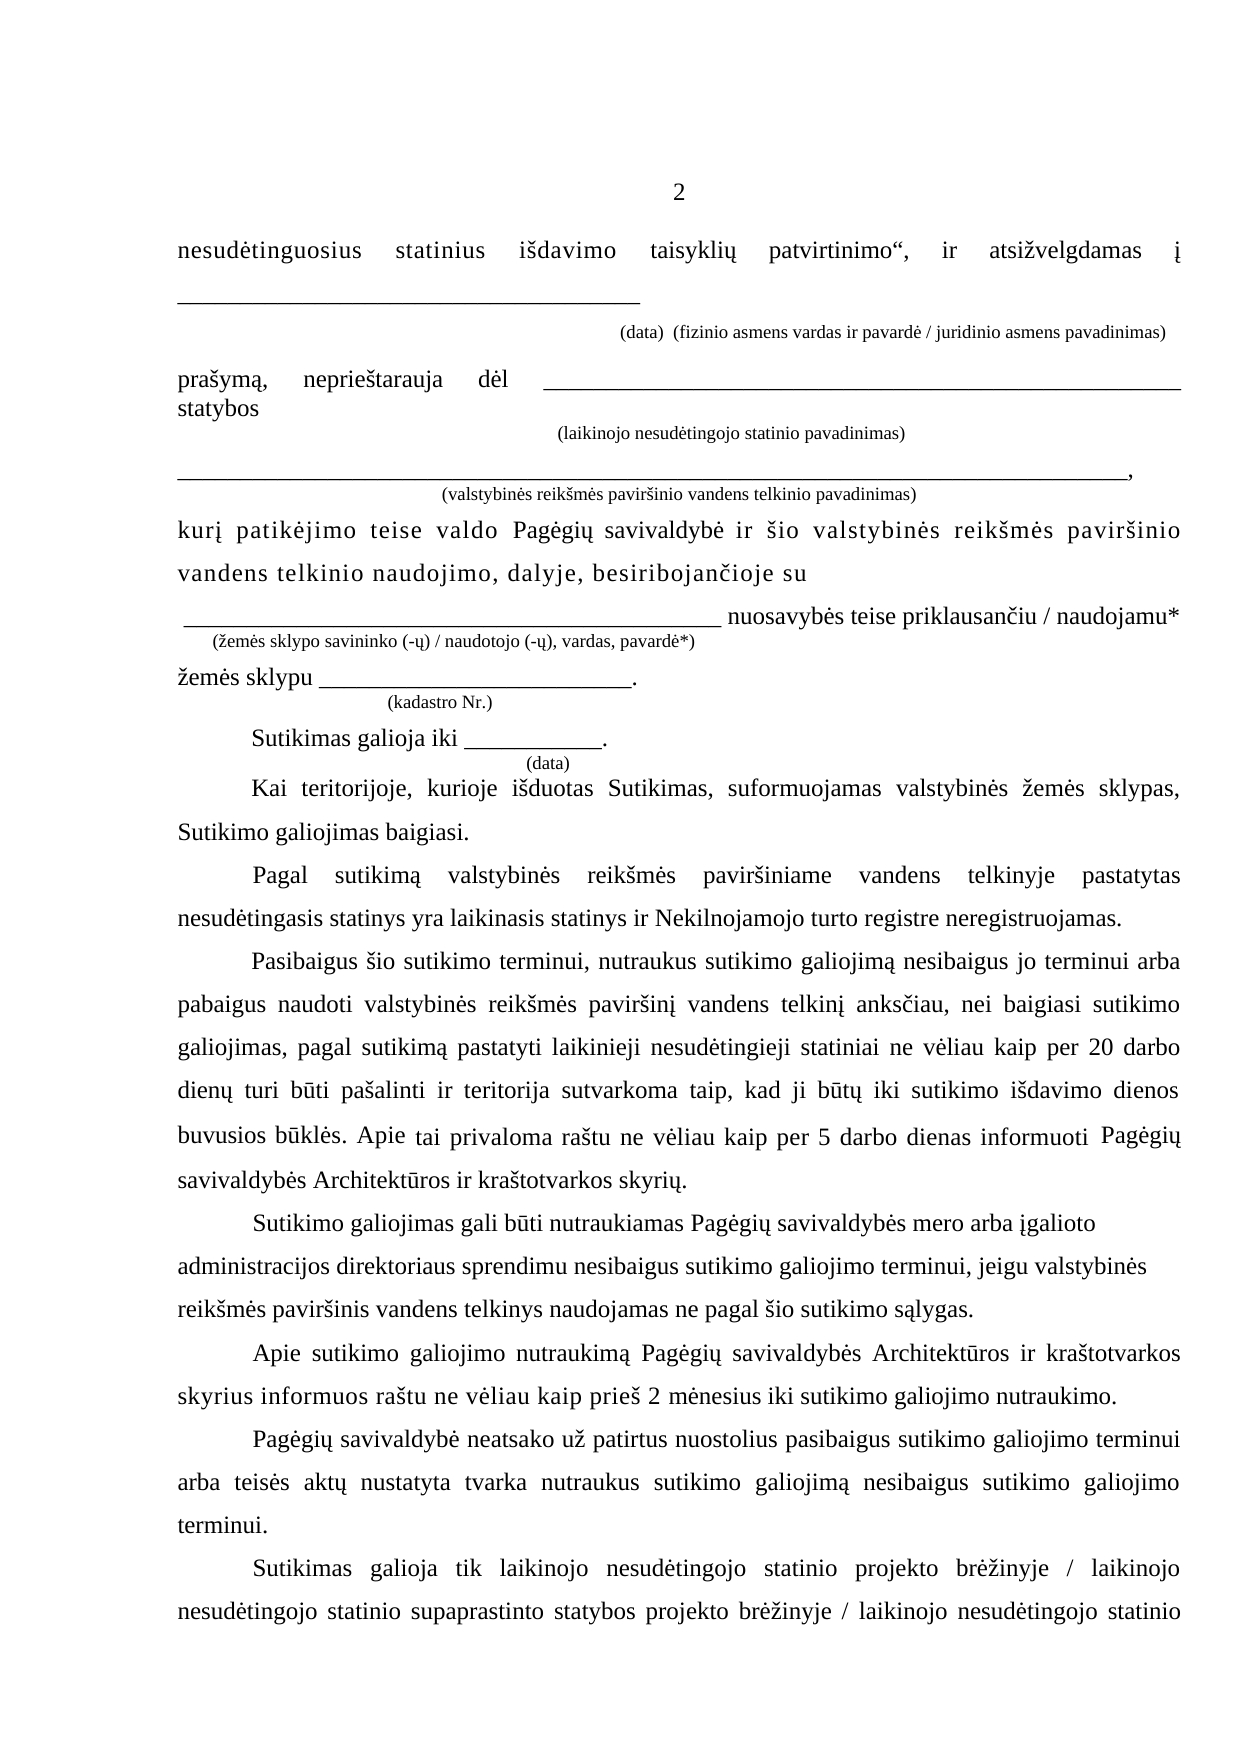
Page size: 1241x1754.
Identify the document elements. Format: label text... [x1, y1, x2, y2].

text (kadastro Nr.) [177, 691, 1181, 712]
text (valstybinės reikšmės paviršinio vandens telkinio pavadinimas) [177, 483, 1181, 504]
text Sutikimas galioja iki ___________. [177, 723, 1181, 752]
text Pasibaigus šio sutikimo terminui, nutraukus sutikimo galiojimą nesibaigus jo terminui arba pabaigus naudoti valstybinės reikšmės paviršinį vandens telkinį anksčiau, nei baigiasi sutikimo galiojimas, pagal sutikimą pastatyti laikinieji nesudėtingieji statiniai ne vėliau kaip per 20 darbo dienų turi būti pašalinti ir teritorija sutvarkoma taip, kad ji būtų iki sutikimo išdavimo dienos buvusios būklės. Apie tai privaloma raštu ne vėliau kaip per 5 darbo dienas informuoti Pagėgių savivaldybės Architektūros ir kraštotvarkos skyrių. [177, 946, 1181, 1194]
text Pagal sutikimą valstybinės reikšmės paviršiniame vandens telkinyje pastatytas nesudėtingasis statinys yra laikinasis statinys ir Nekilnojamojo turto registre neregistruojamas. [177, 860, 1181, 932]
text (data) [177, 752, 1181, 773]
text (laikinojo nesudėtingojo statinio pavadinimas) [177, 422, 1181, 443]
text Kai teritorijoje, kurioje išduotas Sutikimas, suformuojamas valstybinės žemės sklypas, Sutikimo galiojimas baigiasi. [177, 773, 1181, 845]
text ___________________________________________ nuosavybės teise priklausančiu / naudojamu* [177, 601, 1181, 630]
text (data) (fizinio asmens vardas ir pavardė / juridinio asmens pavadinimas) [177, 321, 1181, 342]
text Pagėgių savivaldybė neatsako už patirtus nuostolius pasibaigus sutikimo galiojimo terminui arba teisės aktų nustatyta tvarka nutraukus sutikimo galiojimą nesibaigus sutikimo galiojimo terminui. [177, 1424, 1181, 1539]
text (žemės sklypo savininko (-ų) / naudotojo (-ų), vardas, pavardė*) [177, 630, 1181, 651]
text žemės sklypu _________________________. [177, 662, 1181, 691]
text Apie sutikimo galiojimo nutraukimą Pagėgių savivaldybės Architektūros ir kraštotvarkos skyrius informuos raštu ne vėliau kaip prieš 2 mėnesius iki sutikimo galiojimo nutraukimo. [177, 1338, 1181, 1409]
text nesudėtinguosius statinius išdavimo taisyklių patvirtinimo“, ir atsižvelgdamas į _____________________________________ [177, 235, 1181, 307]
text ____________________________________________________________________________, [177, 454, 1181, 483]
text prašymą, neprieštarauja dėl ___________________________________________________ statybos [177, 364, 1181, 422]
text Sutikimo galiojimas gali būti nutraukiamas Pagėgių savivaldybės mero arba įgalioto administracijos direktoriaus sprendimu nesibaigus sutikimo galiojimo terminui, jeigu valstybinės reikšmės paviršinis vandens telkinys naudojamas ne pagal šio sutikimo sąlygas. [177, 1208, 1181, 1323]
text Sutikimas galioja tik laikinojo nesudėtingojo statinio projekto brėžinyje / laikinojo nesudėtingojo statinio supaprastinto statybos projekto brėžinyje / laikinojo nesudėtingojo statinio [177, 1553, 1181, 1625]
text kurį patikėjimo teise valdo Pagėgių savivaldybė ir šio valstybinės reikšmės paviršinio vandens telkinio naudojimo, dalyje, besiribojančioje su [177, 515, 1181, 587]
